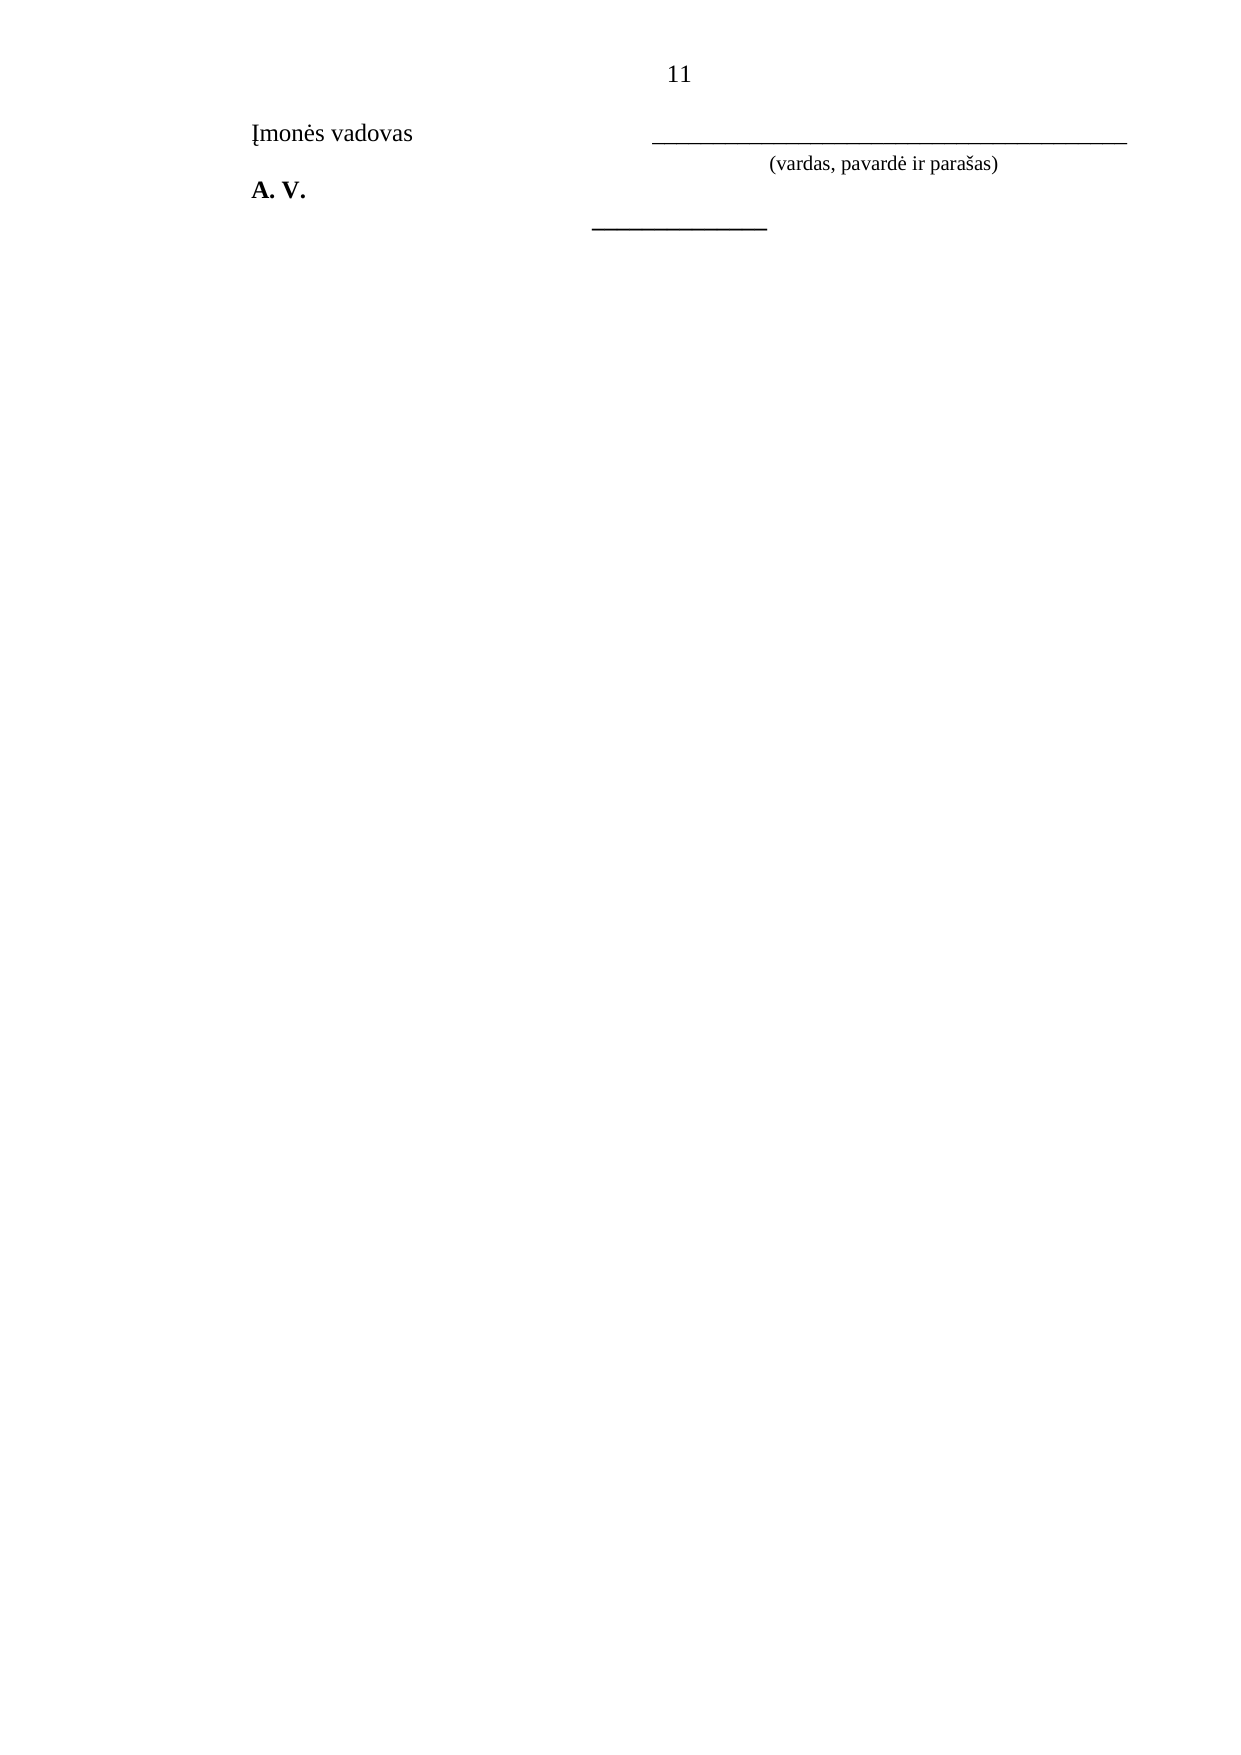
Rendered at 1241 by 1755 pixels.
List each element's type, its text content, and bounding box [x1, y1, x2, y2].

text (vardas, pavardė ir parašas) [177, 147, 1181, 176]
text A. V. [177, 176, 1181, 204]
text ______________ [177, 204, 1181, 233]
text Įmonės vadovas [177, 118, 1181, 147]
